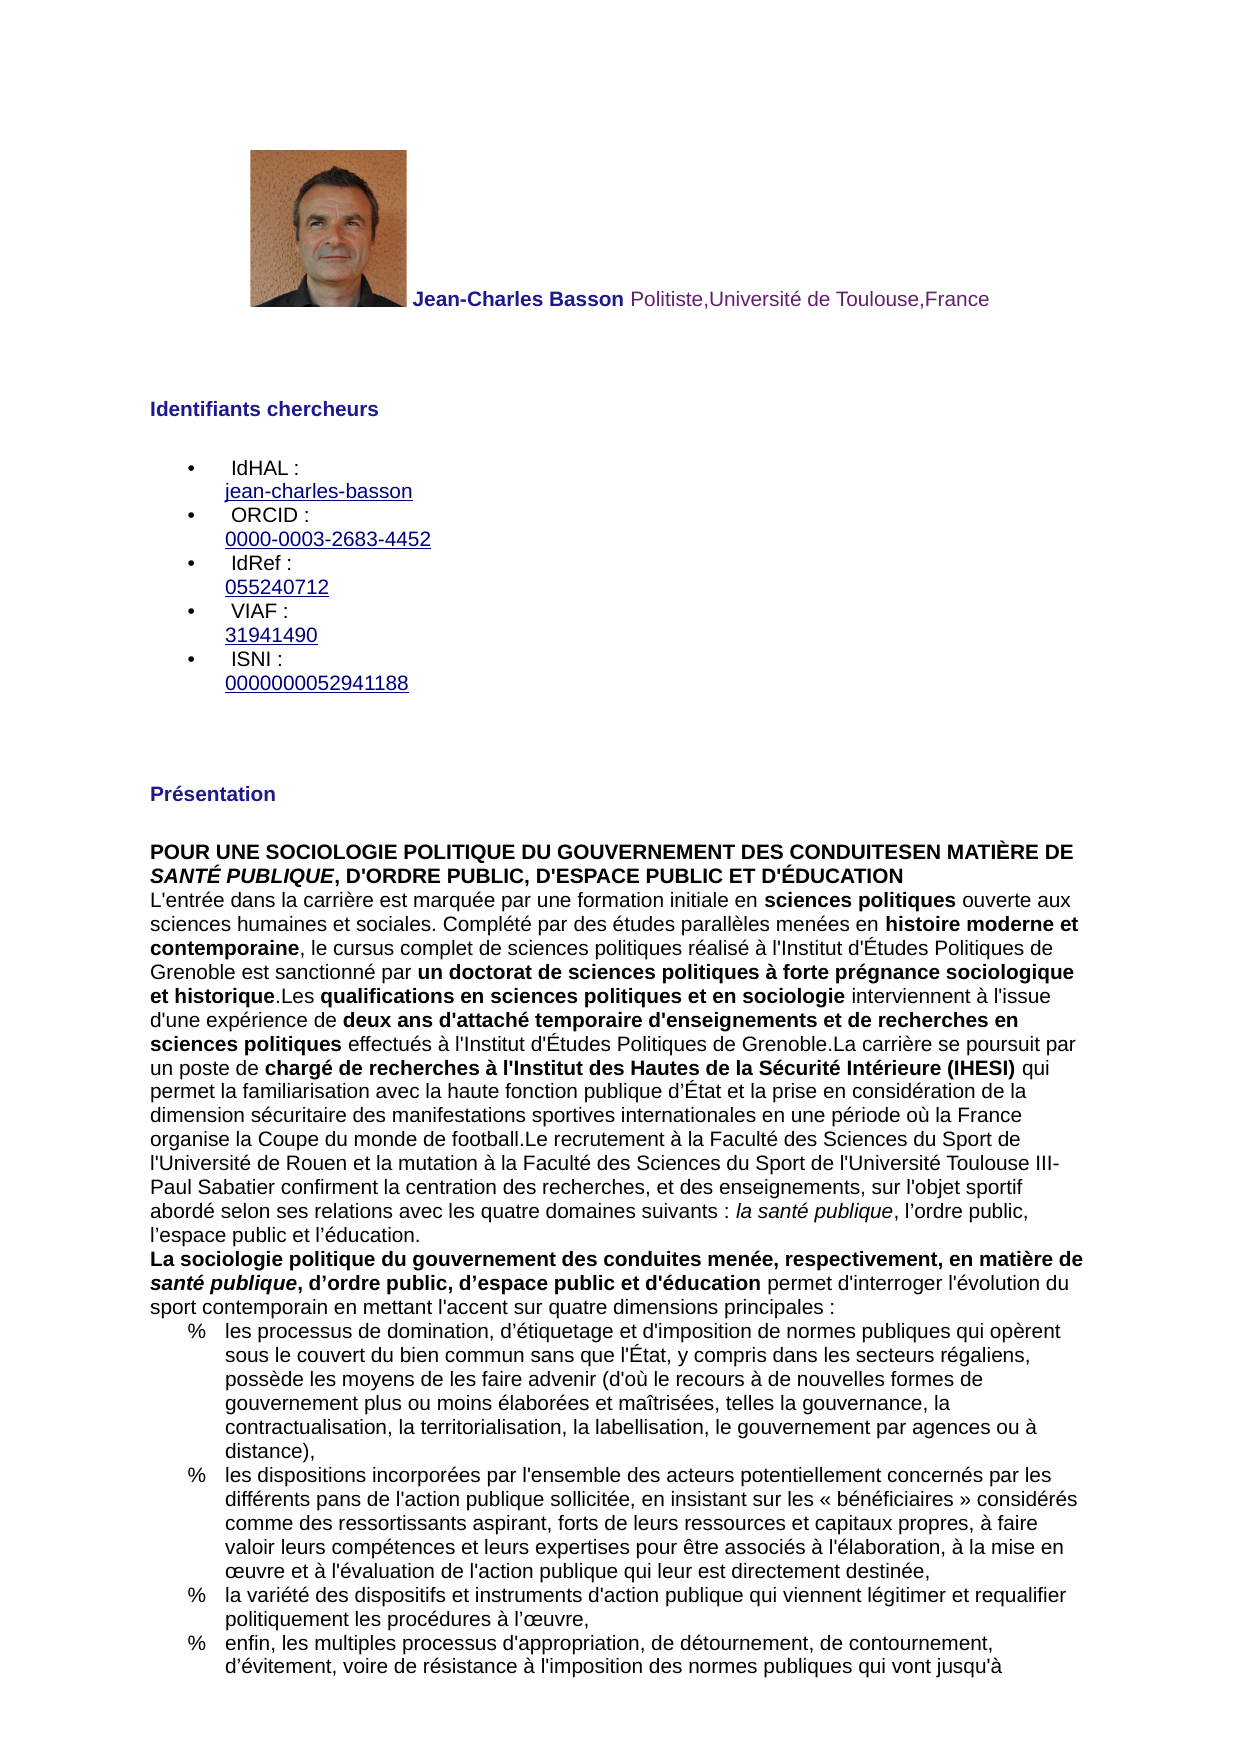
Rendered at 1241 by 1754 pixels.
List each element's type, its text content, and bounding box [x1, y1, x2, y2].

list ORCID : [187, 503, 1090, 527]
list 31941490 [187, 623, 1090, 647]
list ISNI : [187, 647, 1090, 671]
text La sociologie politique du gouvernement des conduites menée, respectivement, en matière de santé publique, d’ordre public, d’espace public et d'éducation permet d'interroger l'évolution du sport contemporain en mettant l'accent sur quatre dimensions principales : [150, 1247, 1090, 1319]
list IdHAL : [187, 455, 1090, 479]
list jean-charles-basson [187, 479, 1090, 503]
subtitle Identifiants chercheurs [150, 397, 1090, 421]
list les processus de domination, d’étiquetage et d'imposition de normes publiques qui opèrent sous le couvert du bien commun sans que l'État, y compris dans les secteurs régaliens, possède les moyens de les faire advenir (d'où le recours à de nouvelles formes de gouvernement plus ou moins élaborées et maîtrisées, telles la gouvernance, la contractualisation, la territorialisation, la labellisation, le gouvernement par agences ou à distance), [187, 1319, 1090, 1463]
subtitle Présentation [150, 781, 1090, 805]
picture [250, 150, 407, 307]
list IdRef : [187, 551, 1090, 575]
list enfin, les multiples processus d'appropriation, de détournement, de contournement, d’évitement, voire de résistance à l'imposition des normes publiques qui vont jusqu'à [187, 1630, 1090, 1678]
text POUR UNE SOCIOLOGIE POLITIQUE DU GOUVERNEMENT DES CONDUITESEN MATIÈRE DE SANTÉ PUBLIQUE, D'ORDRE PUBLIC, D'ESPACE PUBLIC ET D'ÉDUCATION [150, 840, 1090, 888]
text L'entrée dans la carrière est marquée par une formation initiale en sciences politiques ouverte aux sciences humaines et sociales. Complété par des études parallèles menées en histoire moderne et contemporaine, le cursus complet de sciences politiques réalisé à l'Institut d'Études Politiques de Grenoble est sanctionné par un doctorat de sciences politiques à forte prégnance sociologique et historique.Les qualifications en sciences politiques et en sociologie interviennent à l'issue d'une expérience de deux ans d'attaché temporaire d'enseignements et de recherches en sciences politiques effectués à l'Institut d'Études Politiques de Grenoble.La carrière se poursuit par un poste de chargé de recherches à l'Institut des Hautes de la Sécurité Intérieure (IHESI) qui permet la familiarisation avec la haute fonction publique d’État et la prise en considération de la dimension sécuritaire des manifestations sportives internationales en une période où la France organise la Coupe du monde de football.Le recrutement à la Faculté des Sciences du Sport de l'Université de Rouen et la mutation à la Faculté des Sciences du Sport de l'Université Toulouse III-Paul Sabatier confirment la centration des recherches, et des enseignements, sur l'objet sportif abordé selon ses relations avec les quatre domaines suivants : la santé publique, l’ordre public, l’espace public et l’éducation. [150, 888, 1090, 1247]
list 0000000052941188 [187, 671, 1090, 695]
list VIAF : [187, 599, 1090, 623]
subtitle Jean-Charles Basson Politiste,Université de Toulouse,France [150, 150, 1090, 311]
list 0000-0003-2683-4452 [187, 527, 1090, 551]
list 055240712 [187, 575, 1090, 599]
list la variété des dispositifs et instruments d'action publique qui viennent légitimer et requalifier politiquement les procédures à l’œuvre, [187, 1582, 1090, 1630]
list les dispositions incorporées par l'ensemble des acteurs potentiellement concernés par les différents pans de l'action publique sollicitée, en insistant sur les « bénéficiaires » considérés comme des ressortissants aspirant, forts de leurs ressources et capitaux propres, à faire valoir leurs compétences et leurs expertises pour être associés à l'élaboration, à la mise en œuvre et à l'évaluation de l'action publique qui leur est directement destinée, [187, 1463, 1090, 1582]
